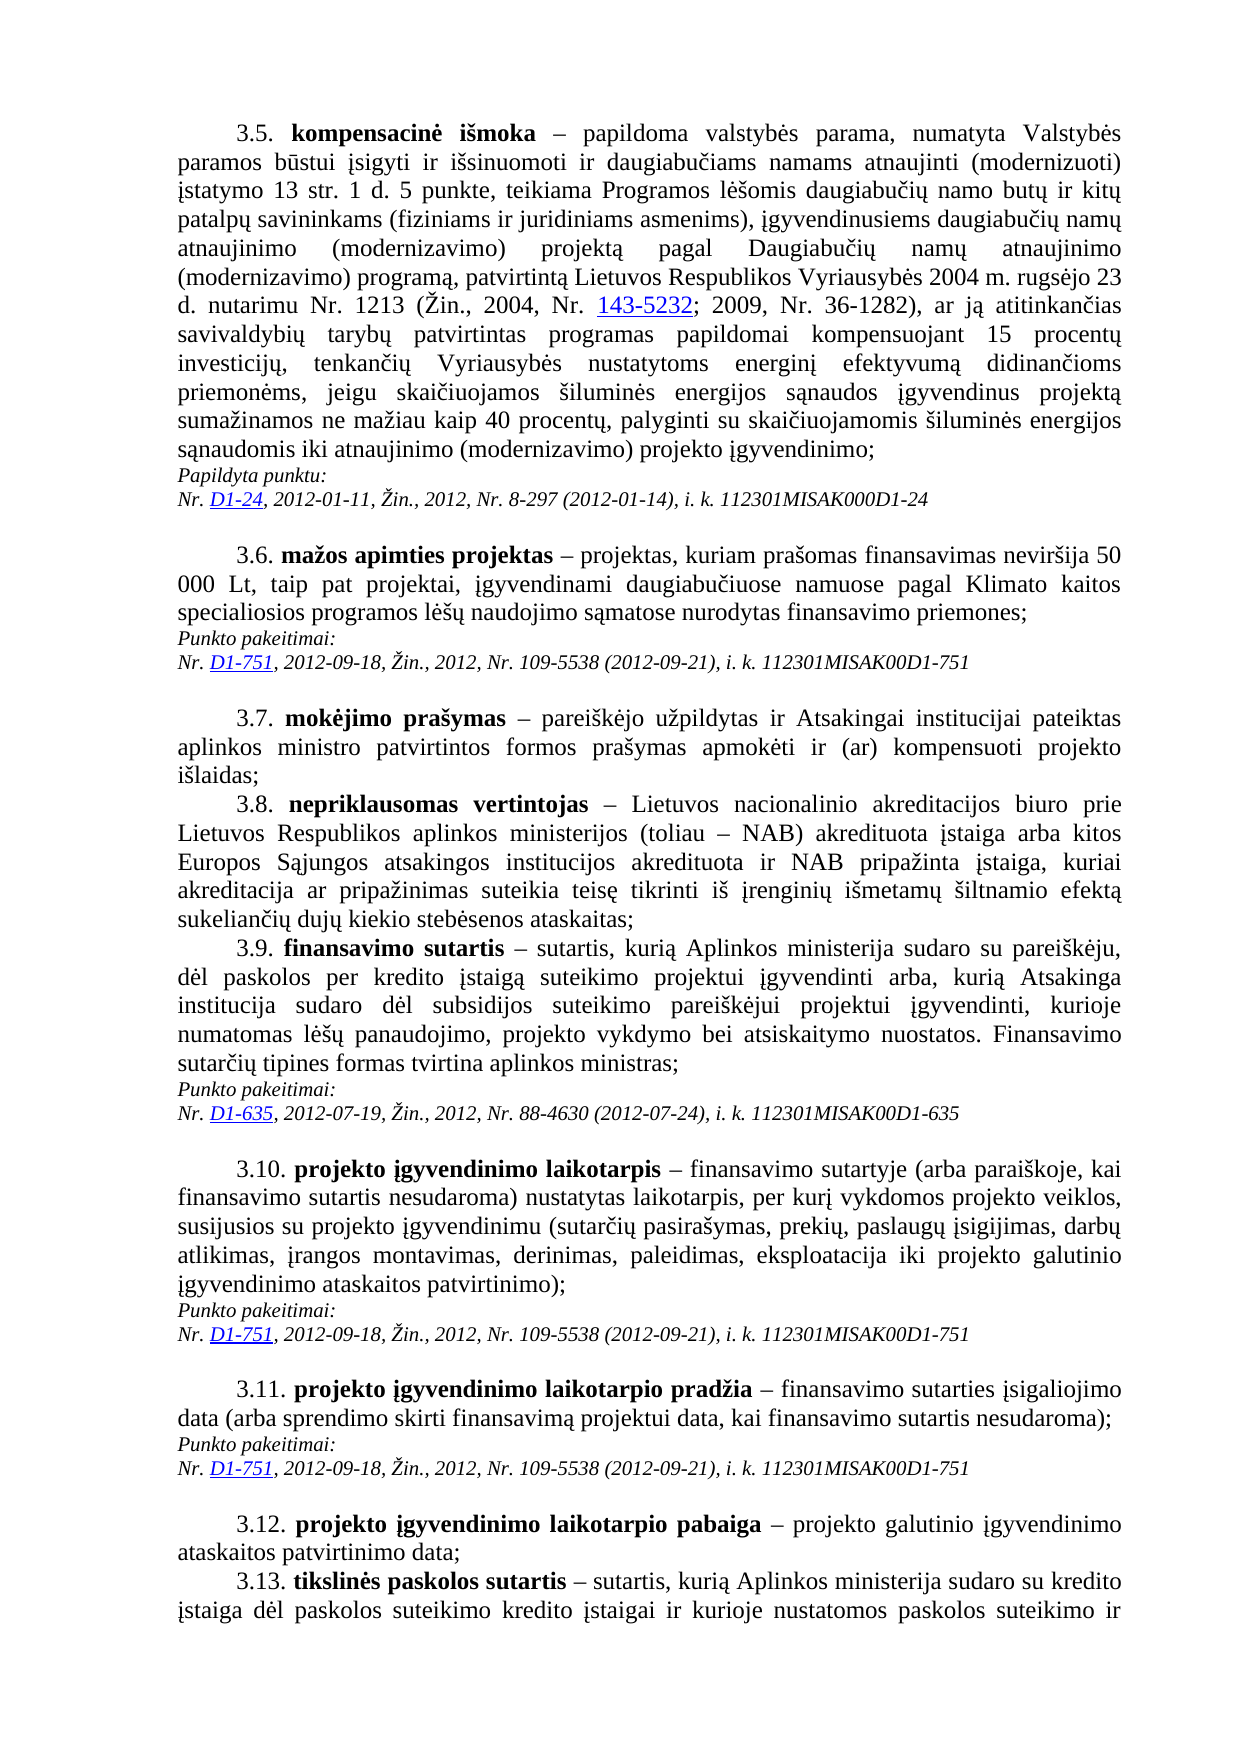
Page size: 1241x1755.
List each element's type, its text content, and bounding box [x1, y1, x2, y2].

text Punkto pakeitimai: [177, 1077, 1122, 1101]
text Punkto pakeitimai: [177, 626, 1122, 650]
text Nr. D1-635, 2012-07-19, Žin., 2012, Nr. 88-4630 (2012-07-24), i. k. 112301MISAK00D1-635 [177, 1101, 1122, 1125]
text 3.13. tikslinės paskolos sutartis – sutartis, kurią Aplinkos ministerija sudaro su kredito įstaiga dėl paskolos suteikimo kredito įstaigai ir kurioje nustatomos paskolos suteikimo ir [177, 1566, 1122, 1624]
text 3.8. nepriklausomas vertintojas – Lietuvos nacionalinio akreditacijos biuro prie Lietuvos Respublikos aplinkos ministerijos (toliau – NAB) akredituota įstaiga arba kitos Europos Sąjungos atsakingos institucijos akredituota ir NAB pripažinta įstaiga, kuriai akreditacija ar pripažinimas suteikia teisę tikrinti iš įrenginių išmetamų šiltnamio efektą sukeliančių dujų kiekio stebėsenos ataskaitas; [177, 789, 1122, 933]
text Punkto pakeitimai: [177, 1432, 1122, 1456]
text 3.11. projekto įgyvendinimo laikotarpio pradžia – finansavimo sutarties įsigaliojimo data (arba sprendimo skirti finansavimą projektui data, kai finansavimo sutartis nesudaroma); [177, 1374, 1122, 1432]
text 3.7. mokėjimo prašymas – pareiškėjo užpildytas ir Atsakingai institucijai pateiktas aplinkos ministro patvirtintos formos prašymas apmokėti ir (ar) kompensuoti projekto išlaidas; [177, 703, 1122, 789]
text 3.10. projekto įgyvendinimo laikotarpis – finansavimo sutartyje (arba paraiškoje, kai finansavimo sutartis nesudaroma) nustatytas laikotarpis, per kurį vykdomos projekto veiklos, susijusios su projekto įgyvendinimu (sutarčių pasirašymas, prekių, paslaugų įsigijimas, darbų atlikimas, įrangos montavimas, derinimas, paleidimas, eksploatacija iki projekto galutinio įgyvendinimo ataskaitos patvirtinimo); [177, 1154, 1122, 1297]
text 3.12. projekto įgyvendinimo laikotarpio pabaiga – projekto galutinio įgyvendinimo ataskaitos patvirtinimo data; [177, 1509, 1122, 1566]
text Nr. D1-24, 2012-01-11, Žin., 2012, Nr. 8-297 (2012-01-14), i. k. 112301MISAK000D1-24 [177, 487, 1122, 511]
text Nr. D1-751, 2012-09-18, Žin., 2012, Nr. 109-5538 (2012-09-21), i. k. 112301MISAK00D1-751 [177, 1322, 1122, 1346]
text Nr. D1-751, 2012-09-18, Žin., 2012, Nr. 109-5538 (2012-09-21), i. k. 112301MISAK00D1-751 [177, 650, 1122, 674]
text 3.6. mažos apimties projektas – projektas, kuriam prašomas finansavimas neviršija 50 000 Lt, taip pat projektai, įgyvendinami daugiabučiuose namuose pagal Klimato kaitos specialiosios programos lėšų naudojimo sąmatose nurodytas finansavimo priemones; [177, 540, 1122, 626]
text Nr. D1-751, 2012-09-18, Žin., 2012, Nr. 109-5538 (2012-09-21), i. k. 112301MISAK00D1-751 [177, 1456, 1122, 1480]
text 3.9. finansavimo sutartis – sutartis, kurią Aplinkos ministerija sudaro su pareiškėju, dėl paskolos per kredito įstaigą suteikimo projektui įgyvendinti arba, kurią Atsakinga institucija sudaro dėl subsidijos suteikimo pareiškėjui projektui įgyvendinti, kurioje numatomas lėšų panaudojimo, projekto vykdymo bei atsiskaitymo nuostatos. Finansavimo sutarčių tipines formas tvirtina aplinkos ministras; [177, 933, 1122, 1077]
text Punkto pakeitimai: [177, 1297, 1122, 1322]
text Papildyta punktu: [177, 463, 1122, 487]
text 3.5. kompensacinė išmoka – papildoma valstybės parama, numatyta Valstybės paramos būstui įsigyti ir išsinuomoti ir daugiabučiams namams atnaujinti (modernizuoti) įstatymo 13 str. 1 d. 5 punkte, teikiama Programos lėšomis daugiabučių namo butų ir kitų patalpų savininkams (fiziniams ir juridiniams asmenims), įgyvendinusiems daugiabučių namų atnaujinimo (modernizavimo) projektą pagal Daugiabučių namų atnaujinimo (modernizavimo) programą, patvirtintą Lietuvos Respublikos Vyriausybės 2004 m. rugsėjo 23 d. nutarimu Nr. 1213 (Žin., 2004, Nr. 143-5232; 2009, Nr. 36-1282), ar ją atitinkančias savivaldybių tarybų patvirtintas programas papildomai kompensuojant 15 procentų investicijų, tenkančių Vyriausybės nustatytoms energinį efektyvumą didinančioms priemonėms, jeigu skaičiuojamos šiluminės energijos sąnaudos įgyvendinus projektą sumažinamos ne mažiau kaip 40 procentų, palyginti su skaičiuojamomis šiluminės energijos sąnaudomis iki atnaujinimo (modernizavimo) projekto įgyvendinimo; [177, 118, 1122, 463]
